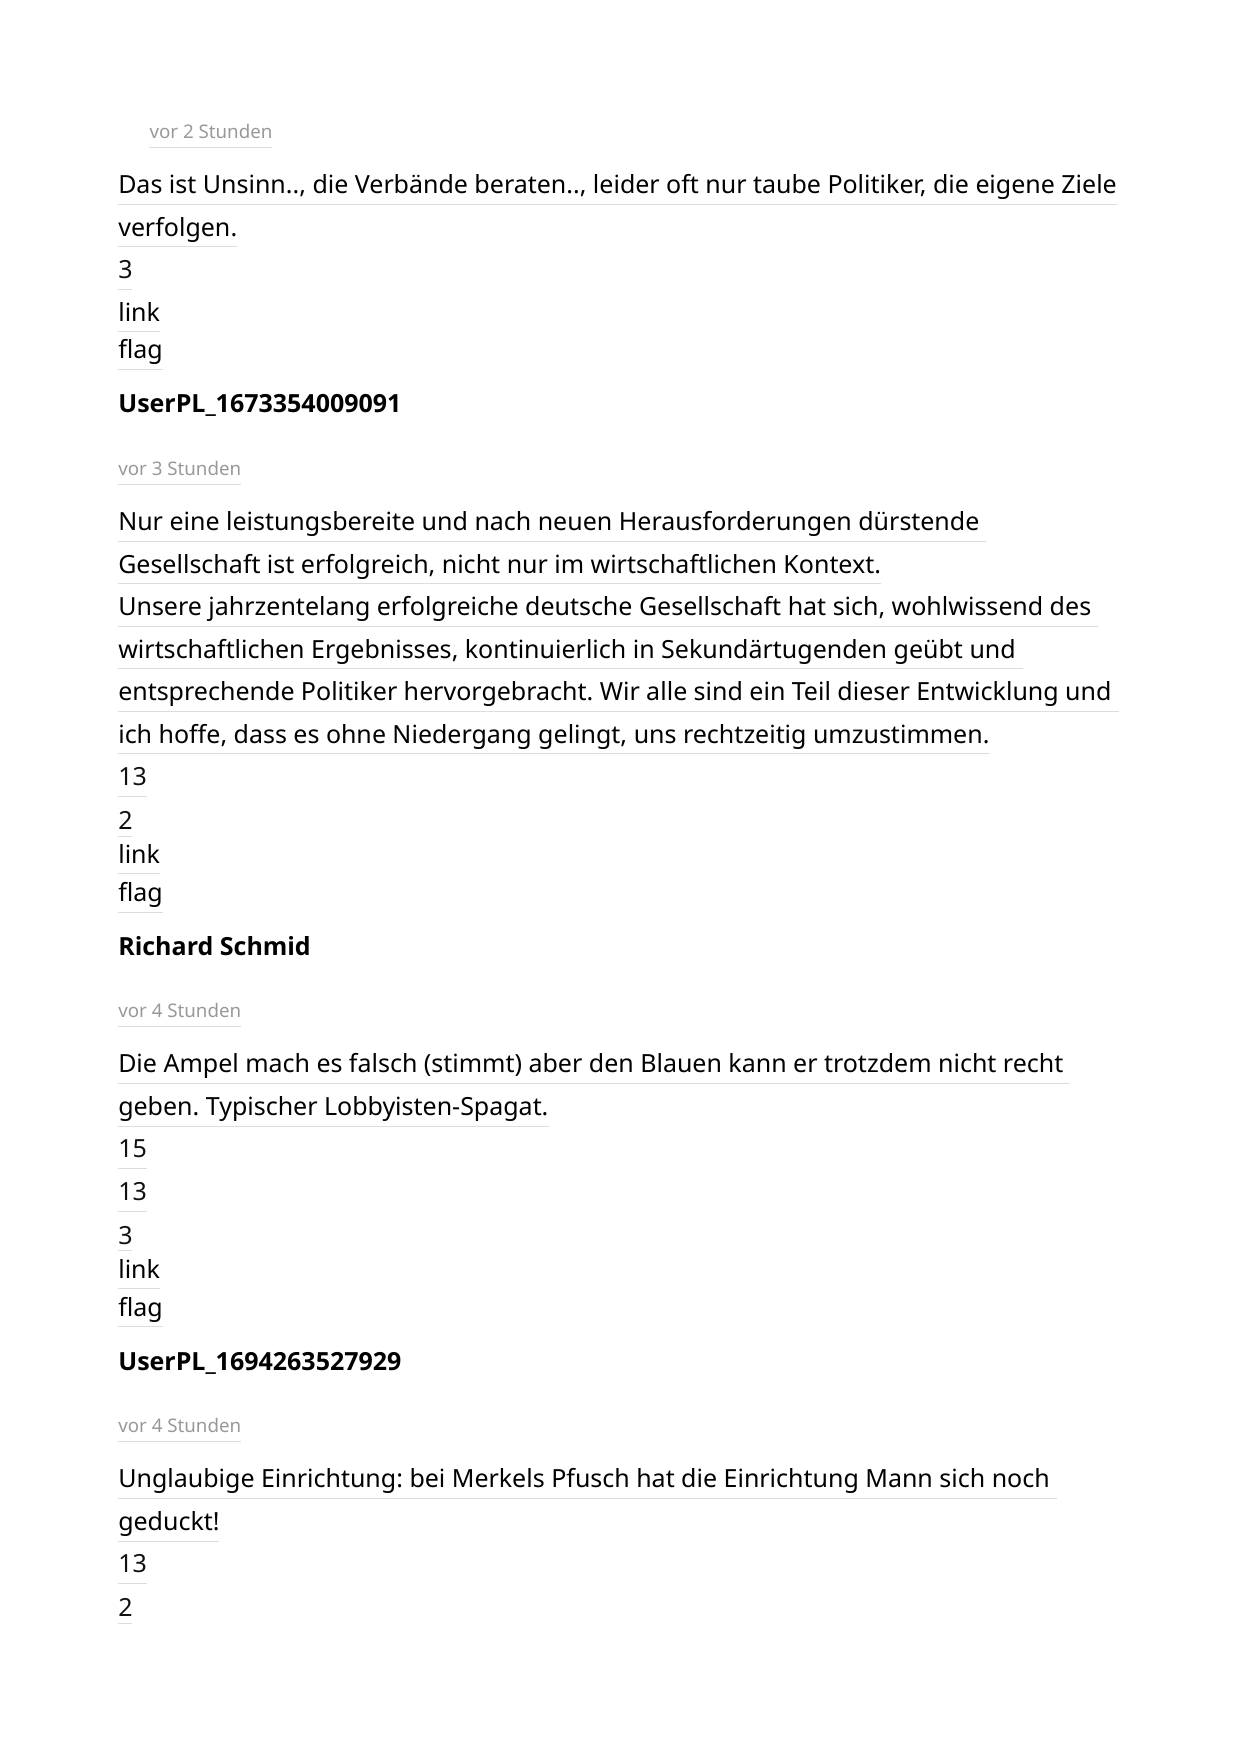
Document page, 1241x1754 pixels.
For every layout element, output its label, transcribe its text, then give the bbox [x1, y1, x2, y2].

text vor 2 Stunden [149, 118, 1117, 148]
text 15 [118, 1131, 1122, 1169]
text Nur eine leistungsbereite und nach neuen Herausforderungen dürstende Gesellschaft ist erfolgreich, nicht nur im wirtschaftlichen Kontext. Unsere jahrzentelang erfolgreiche deutsche Gesellschaft hat sich, wohlwissend des wirtschaftlichen Ergebnisses, kontinuierlich in Sekundärtugenden geübt und entsprechende Politiker hervorgebracht. Wir alle sind ein Teil dieser Entwicklung und ich hoffe, dass es ohne Niedergang gelingt, uns rechtzeitig umzustimmen. [118, 504, 1122, 754]
text UserPL_1673354009091 [118, 386, 1122, 420]
text 3 [118, 252, 1122, 290]
text 2 [118, 801, 1122, 837]
text Das ist Unsinn.., die Verbände beraten.., leider oft nur taube Politiker, die eigene Ziele verfolgen. [118, 167, 1122, 247]
text vor 3 Stunden [118, 455, 1117, 485]
text 13 [118, 1546, 1122, 1584]
text Unglaubige Einrichtung: bei Merkels Pfusch hat die Einrichtung Mann sich noch geduckt! [118, 1461, 1122, 1542]
text 13 [118, 759, 1122, 797]
text Die Ampel mach es falsch (stimmt) aber den Blauen kann er trotzdem nicht recht geben. Typischer Lobbyisten-Spagat. [118, 1046, 1122, 1127]
text Richard Schmid [118, 928, 1122, 962]
text link [118, 1251, 1122, 1289]
text link [118, 837, 1122, 874]
text 2 [118, 1588, 1122, 1624]
text 3 [118, 1216, 1122, 1251]
text vor 4 Stunden [118, 998, 1117, 1027]
text vor 4 Stunden [118, 1412, 1117, 1442]
text flag [118, 332, 1122, 370]
text link [118, 294, 1122, 332]
text UserPL_1694263527929 [118, 1343, 1122, 1377]
text flag [118, 874, 1122, 913]
text flag [118, 1289, 1122, 1327]
text 13 [118, 1174, 1122, 1212]
